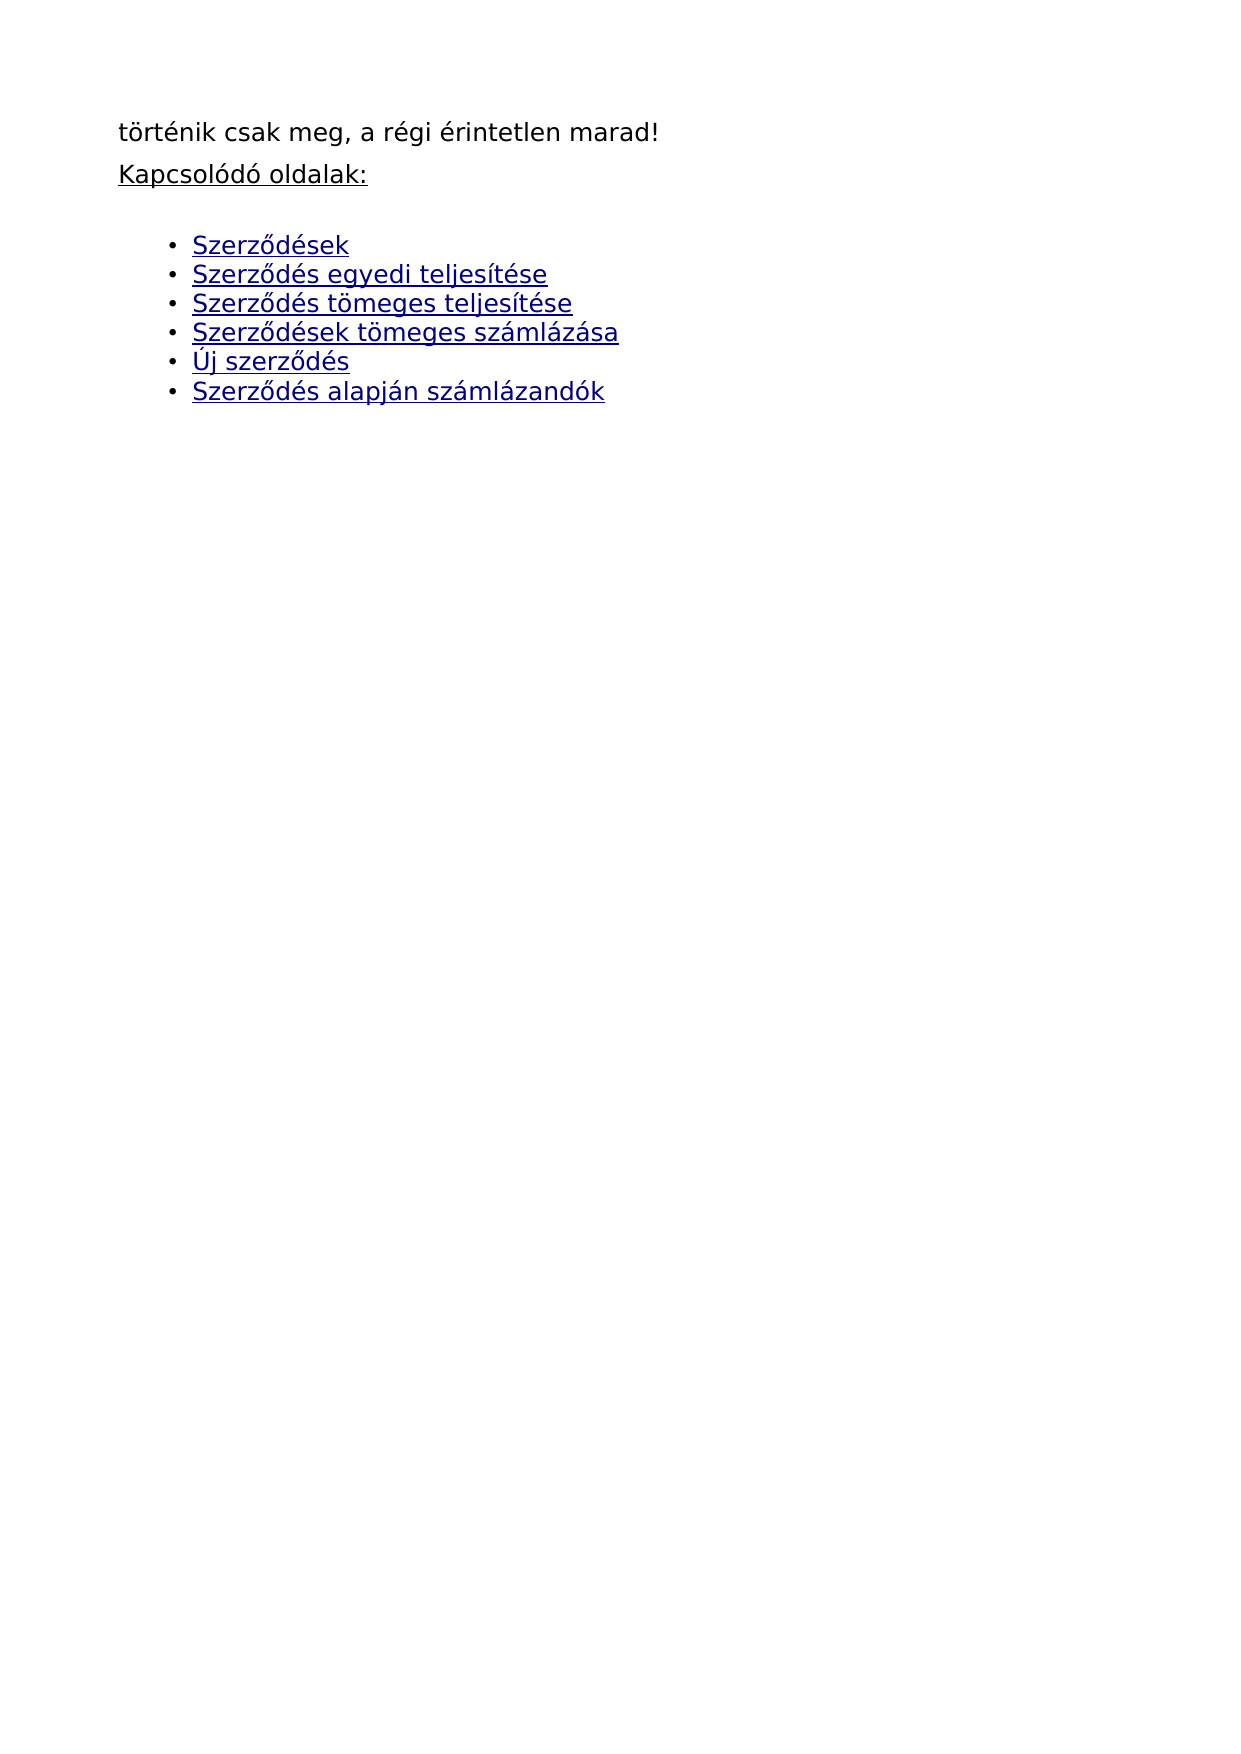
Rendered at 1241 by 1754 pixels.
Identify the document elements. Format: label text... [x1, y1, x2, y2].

list Szerződés egyedi teljesítése [177, 260, 1122, 289]
list Szerződés tömeges teljesítése [177, 289, 1122, 318]
list Szerződések [177, 231, 1122, 260]
text történik csak meg, a régi érintetlen marad! [118, 118, 1122, 147]
list Szerződés alapján számlázandók [177, 377, 1122, 406]
list Szerződések tömeges számlázása [177, 318, 1122, 348]
list Új szerződés [177, 348, 1122, 377]
text Kapcsolódó oldalak: [118, 160, 1122, 189]
